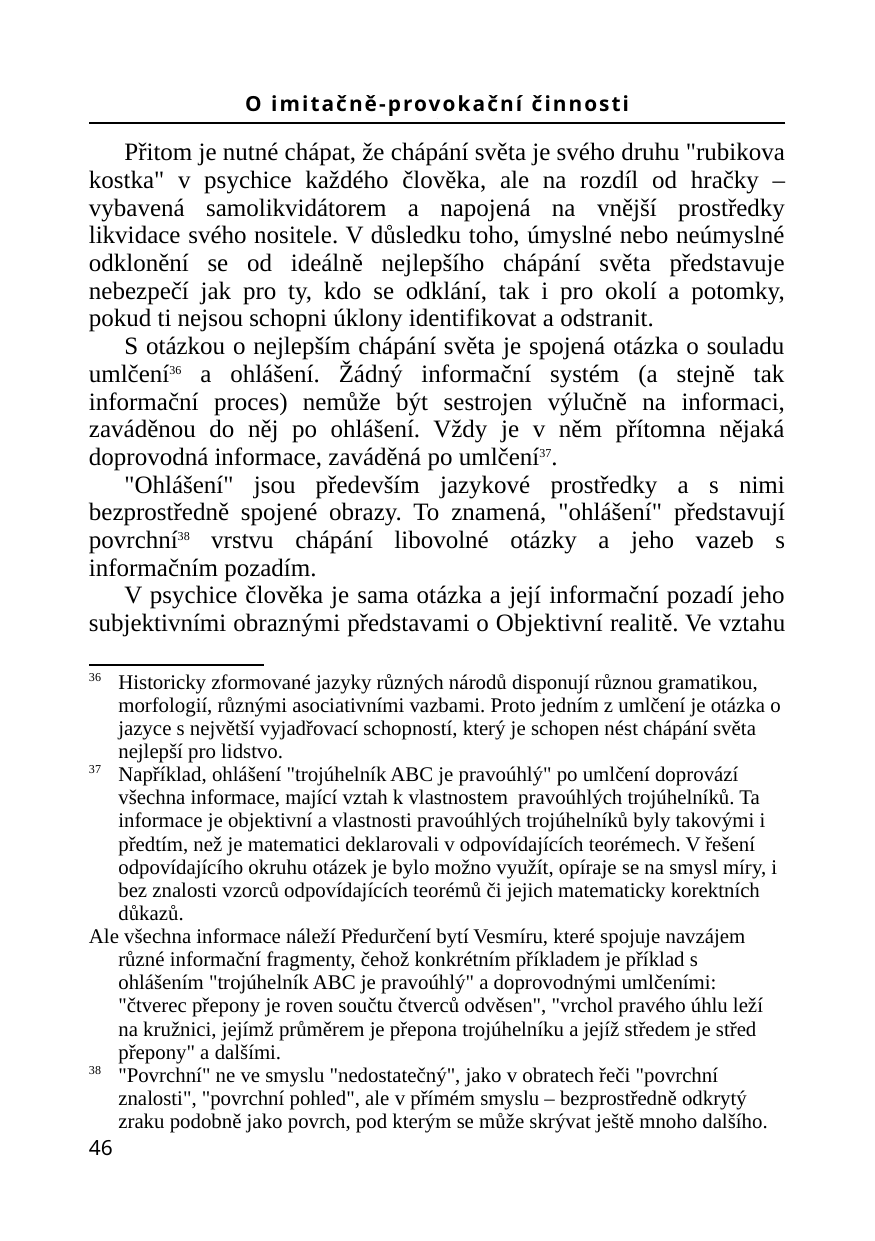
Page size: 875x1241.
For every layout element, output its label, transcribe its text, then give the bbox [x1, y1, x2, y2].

text Například, ohlášení "trojúhelník ABC je pravoúhlý" po umlčení doprovází všechna informace, mající vztah k vlastnostem pravoúhlých trojúhelníků. Ta informace je objektivní a vlastnosti pravoúhlých trojúhelníků byly takovými i předtím, než je matematici deklarovali v odpovídajících teorémech. V řešení odpovídajícího okruhu otázek je bylo možno využít, opíraje se na smysl míry, i bez znalosti vzorců odpovídajících teorémů či jejich matematicky korektních důkazů. [89, 763, 785, 925]
text "Ohlášení" jsou především jazykové prostředky a s nimi bezprostředně spojené obrazy. To znamená, "ohlášení" představují povrchní vrstvu chápání libovolné otázky a jeho vazeb s informačním pozadím. [89, 471, 785, 582]
text V psychice člověka je sama otázka a její informační pozadí jeho subjektivními obraznými představami o Objektivní realitě. Ve vztahu [89, 582, 785, 637]
text Historicky zformované jazyky různých národů disponují různou gramatikou, morfologií, různými asociativními vazbami. Proto jedním z umlčení je otázka o jazyce s největší vyjadřovací schopností, který je schopen nést chápání světa nejlepší pro lidstvo. [89, 671, 785, 763]
text Ale všechna informace náleží Předurčení bytí Vesmíru, které spojuje navzájem různé informační fragmenty, čehož konkrétním příkladem je příklad s ohlášením "trojúhelník ABC je pravoúhlý" a doprovodnými umlčeními: "čtverec přepony je roven součtu čtverců odvěsen", "vrchol pravého úhlu leží na kružnici, jejímž průměrem je přepona trojúhelníku a jejíž středem je střed přepony" a dalšími. [89, 925, 785, 1064]
text S otázkou o nejlepším chápání světa je spojená otázka o souladu umlčení a ohlášení. Žádný informační systém (a stejně tak informační proces) nemůže být sestrojen výlučně na informaci, zaváděnou do něj po ohlášení. Vždy je v něm přítomna nějaká doprovodná informace, zaváděná po umlčení. [89, 332, 785, 471]
text "Povrchní" ne ve smyslu "nedostatečný", jako v obratech řeči "povrchní znalosti", "povrchní pohled", ale v přímém smyslu – bezprostředně odkrytý zraku podobně jako povrch, pod kterým se může skrývat ještě mnoho dalšího. [89, 1064, 785, 1133]
text Přitom je nutné chápat, že chápání světa je svého druhu "rubikova kostka" v psychice každého člověka, ale na rozdíl od hračky – vybavená samolikvidátorem a napojená na vnější prostředky likvidace svého nositele. V důsledku toho, úmyslné nebo neúmyslné odklonění se od ideálně nejlepšího chápání světa představuje nebezpečí jak pro ty, kdo se odklání, tak i pro okolí a potomky, pokud ti nejsou schopni úklony identifikovat a odstranit. [89, 138, 785, 332]
